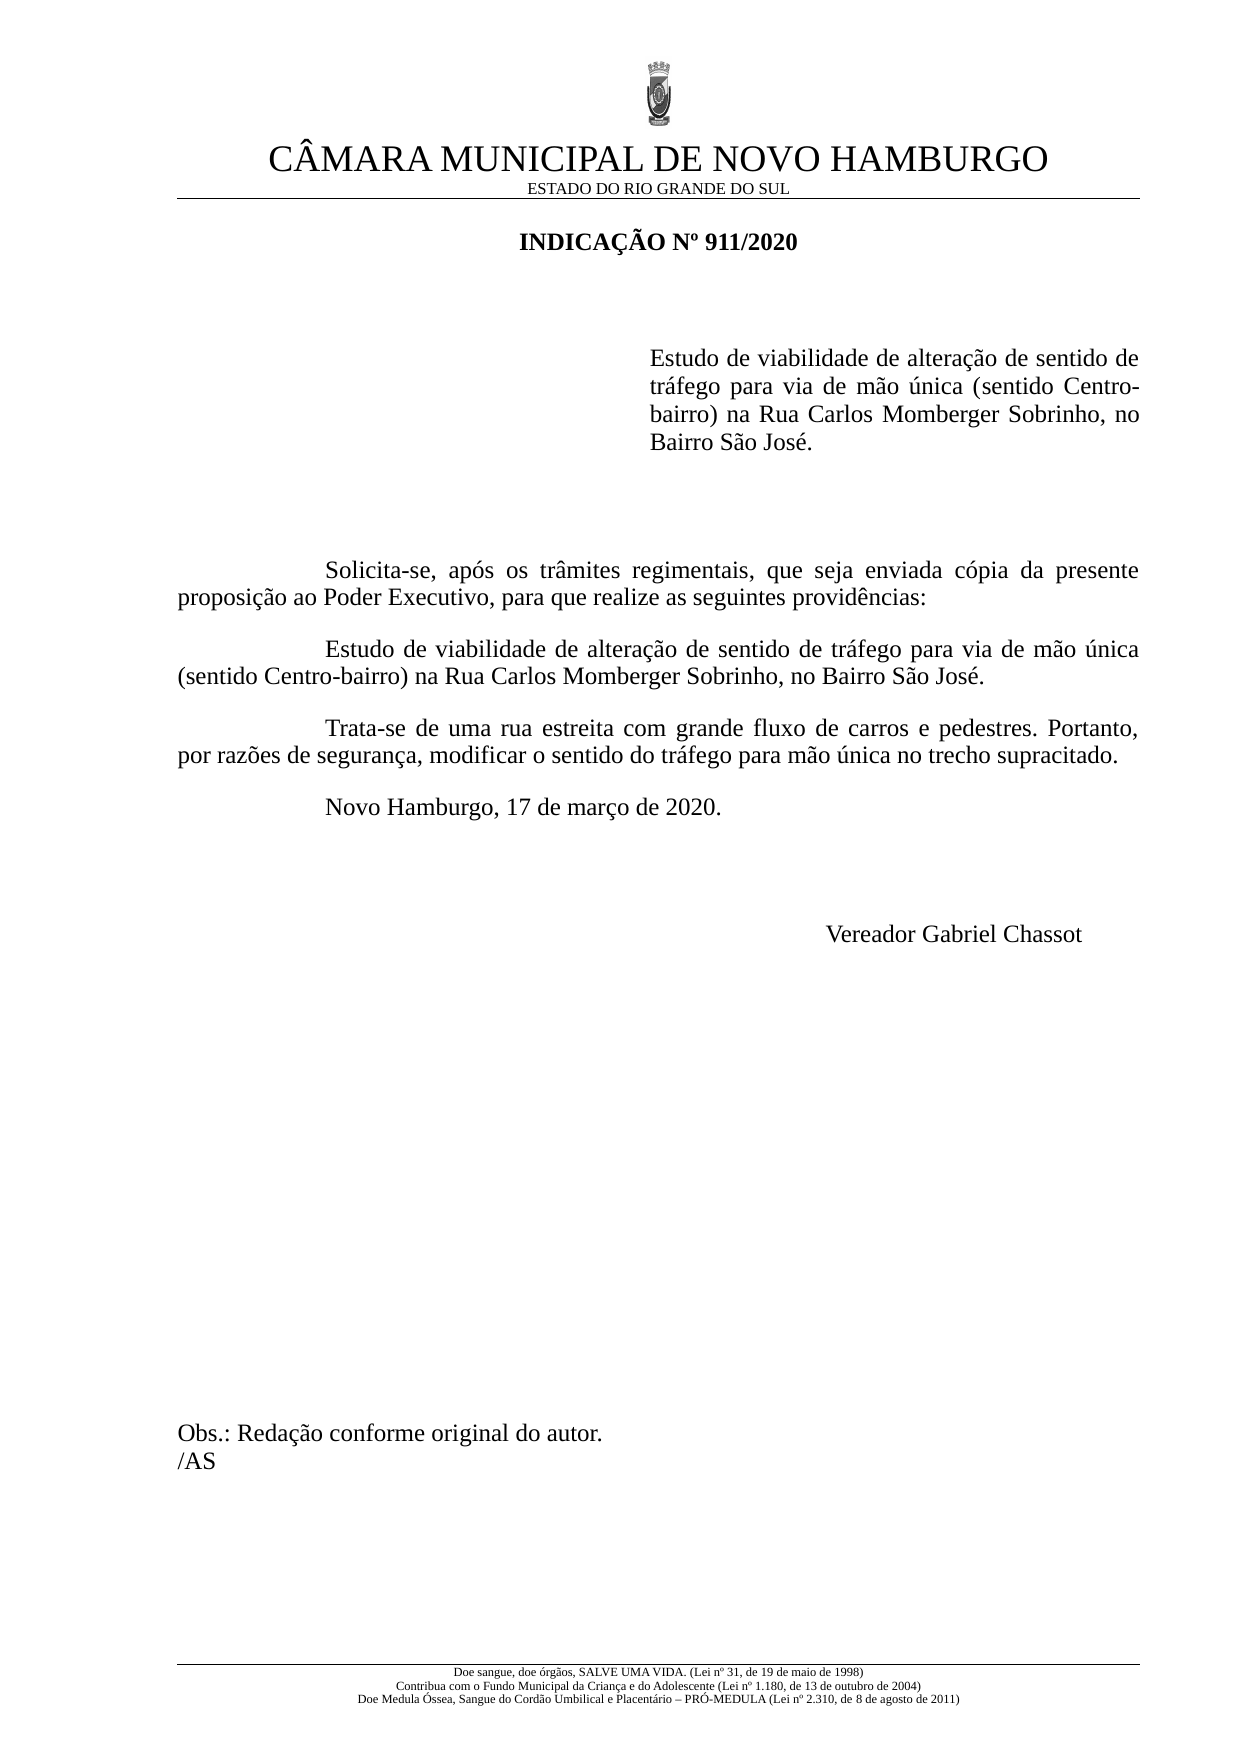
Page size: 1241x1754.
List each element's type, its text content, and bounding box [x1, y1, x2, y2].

text /AS [177, 1447, 1140, 1475]
text INDICAÇÃO Nº 911/2020 [177, 228, 1140, 256]
text Solicita-se, após os trâmites regimentais, que seja enviada cópia da presente proposição ao Poder Executivo, para que realize as seguintes providências: [177, 556, 1140, 611]
text Trata-se de uma rua estreita com grande fluxo de carros e pedestres. Portanto, por razões de segurança, modificar o sentido do tráfego para mão única no trecho supracitado. [177, 714, 1140, 769]
text Estudo de viabilidade de alteração de sentido de tráfego para via de mão única (sentido Centro-bairro) na Rua Carlos Momberger Sobrinho, no Bairro São José. [649, 344, 1140, 455]
text Estudo de viabilidade de alteração de sentido de tráfego para via de mão única (sentido Centro-bairro) na Rua Carlos Momberger Sobrinho, no Bairro São José. [177, 635, 1140, 690]
text Novo Hamburgo, 17 de março de 2020. [177, 793, 1140, 820]
text Vereador Gabriel Chassot [768, 921, 1140, 948]
text Obs.: Redação conforme original do autor. [177, 1419, 1140, 1447]
